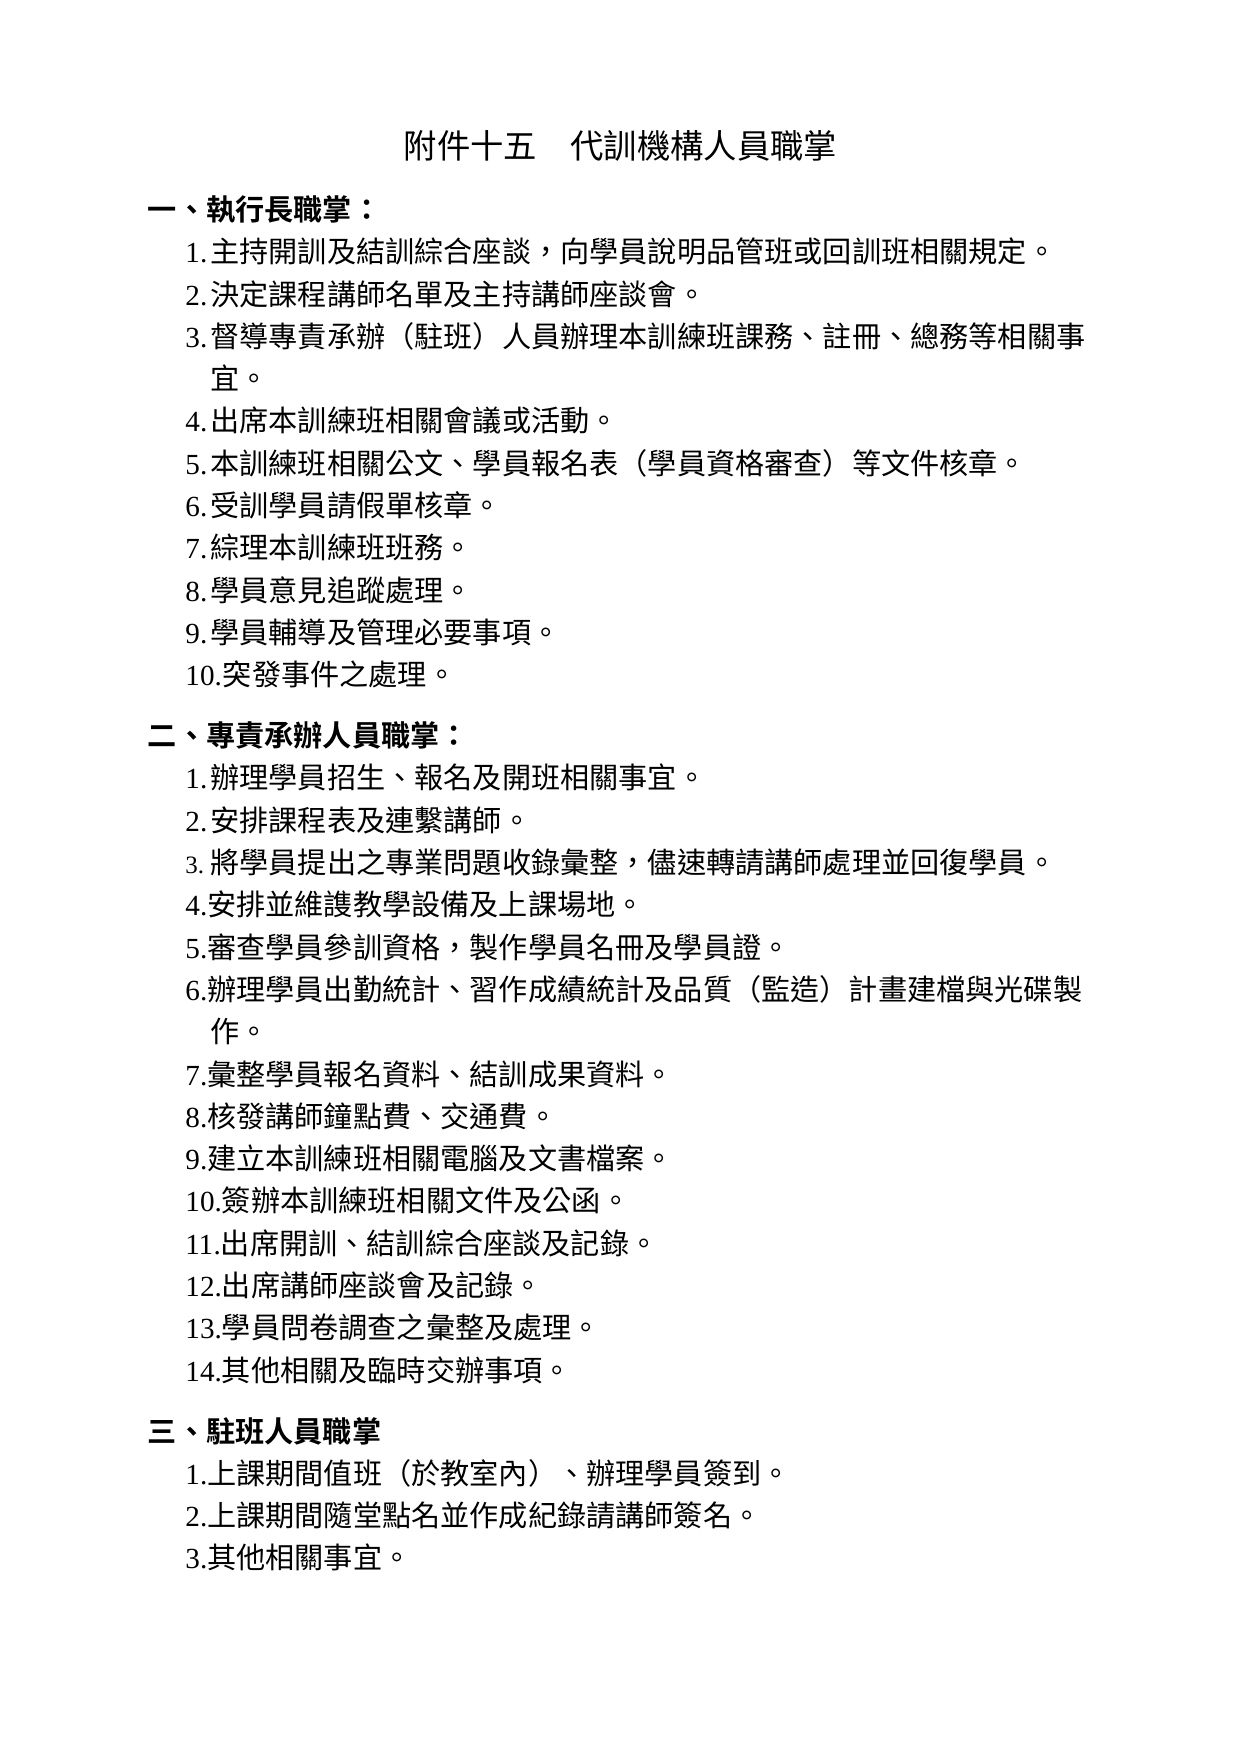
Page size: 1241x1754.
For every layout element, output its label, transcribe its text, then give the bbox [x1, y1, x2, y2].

text 4.安排並維謢教學設備及上課場地。 [173, 882, 1092, 924]
text 6.辦理學員出勤統計、習作成績統計及品質（監造）計畫建檔與光碟製作。 [185, 967, 1092, 1051]
list 決定課程講師名單及主持講師座談會。 [185, 271, 1092, 313]
list 學員輔導及管理必要事項。 [185, 609, 1092, 652]
text 10.簽辦本訓練班相關文件及公函。 [173, 1178, 1092, 1220]
text 13.學員問卷調查之彙整及處理。 [173, 1305, 1092, 1347]
list 辦理學員招生、報名及開班相關事宜。 [185, 755, 1092, 797]
text 3.其他相關事宜。 [173, 1535, 1092, 1577]
list 安排課程表及連繫講師。 [185, 797, 1092, 840]
list 受訓學員請假單核章。 [185, 483, 1092, 525]
text 12.出席講師座談會及記錄。 [173, 1263, 1092, 1305]
text 一、執行長職掌： [148, 187, 1092, 229]
list 出席本訓練班相關會議或活動。 [185, 398, 1092, 440]
text 9.建立本訓練班相關電腦及文書檔案。 [173, 1136, 1092, 1178]
text 14.其他相關及臨時交辦事項。 [173, 1347, 1092, 1389]
text 8.核發講師鐘點費、交通費。 [173, 1093, 1092, 1136]
text 2.上課期間隨堂點名並作成紀錄請講師簽名。 [173, 1493, 1092, 1535]
text 附件十五 代訓機構人員職掌 [148, 119, 1092, 168]
text 1.上課期間值班（於教室內）、辦理學員簽到。 [173, 1451, 1092, 1493]
text 二、專責承辦人員職掌： [148, 713, 1092, 755]
list 將學員提出之專業問題收錄彙整，儘速轉請講師處理並回復學員。 [185, 840, 1092, 882]
text 三、駐班人員職掌 [148, 1408, 1092, 1451]
list 學員意見追蹤處理。 [185, 567, 1092, 609]
text 7.彙整學員報名資料、結訓成果資料。 [173, 1051, 1092, 1093]
list 督導專責承辦（駐班）人員辦理本訓練班課務、註冊、總務等相關事宜。 [185, 313, 1092, 398]
list 主持開訓及結訓綜合座談，向學員說明品管班或回訓班相關規定。 [185, 229, 1092, 271]
text 5.審查學員參訓資格，製作學員名冊及學員證。 [173, 924, 1092, 967]
list 本訓練班相關公文、學員報名表（學員資格審查）等文件核章。 [185, 440, 1092, 483]
list 突發事件之處理。 [185, 652, 1092, 694]
list 綜理本訓練班班務。 [185, 525, 1092, 567]
text 11.出席開訓、結訓綜合座談及記錄。 [173, 1220, 1092, 1263]
